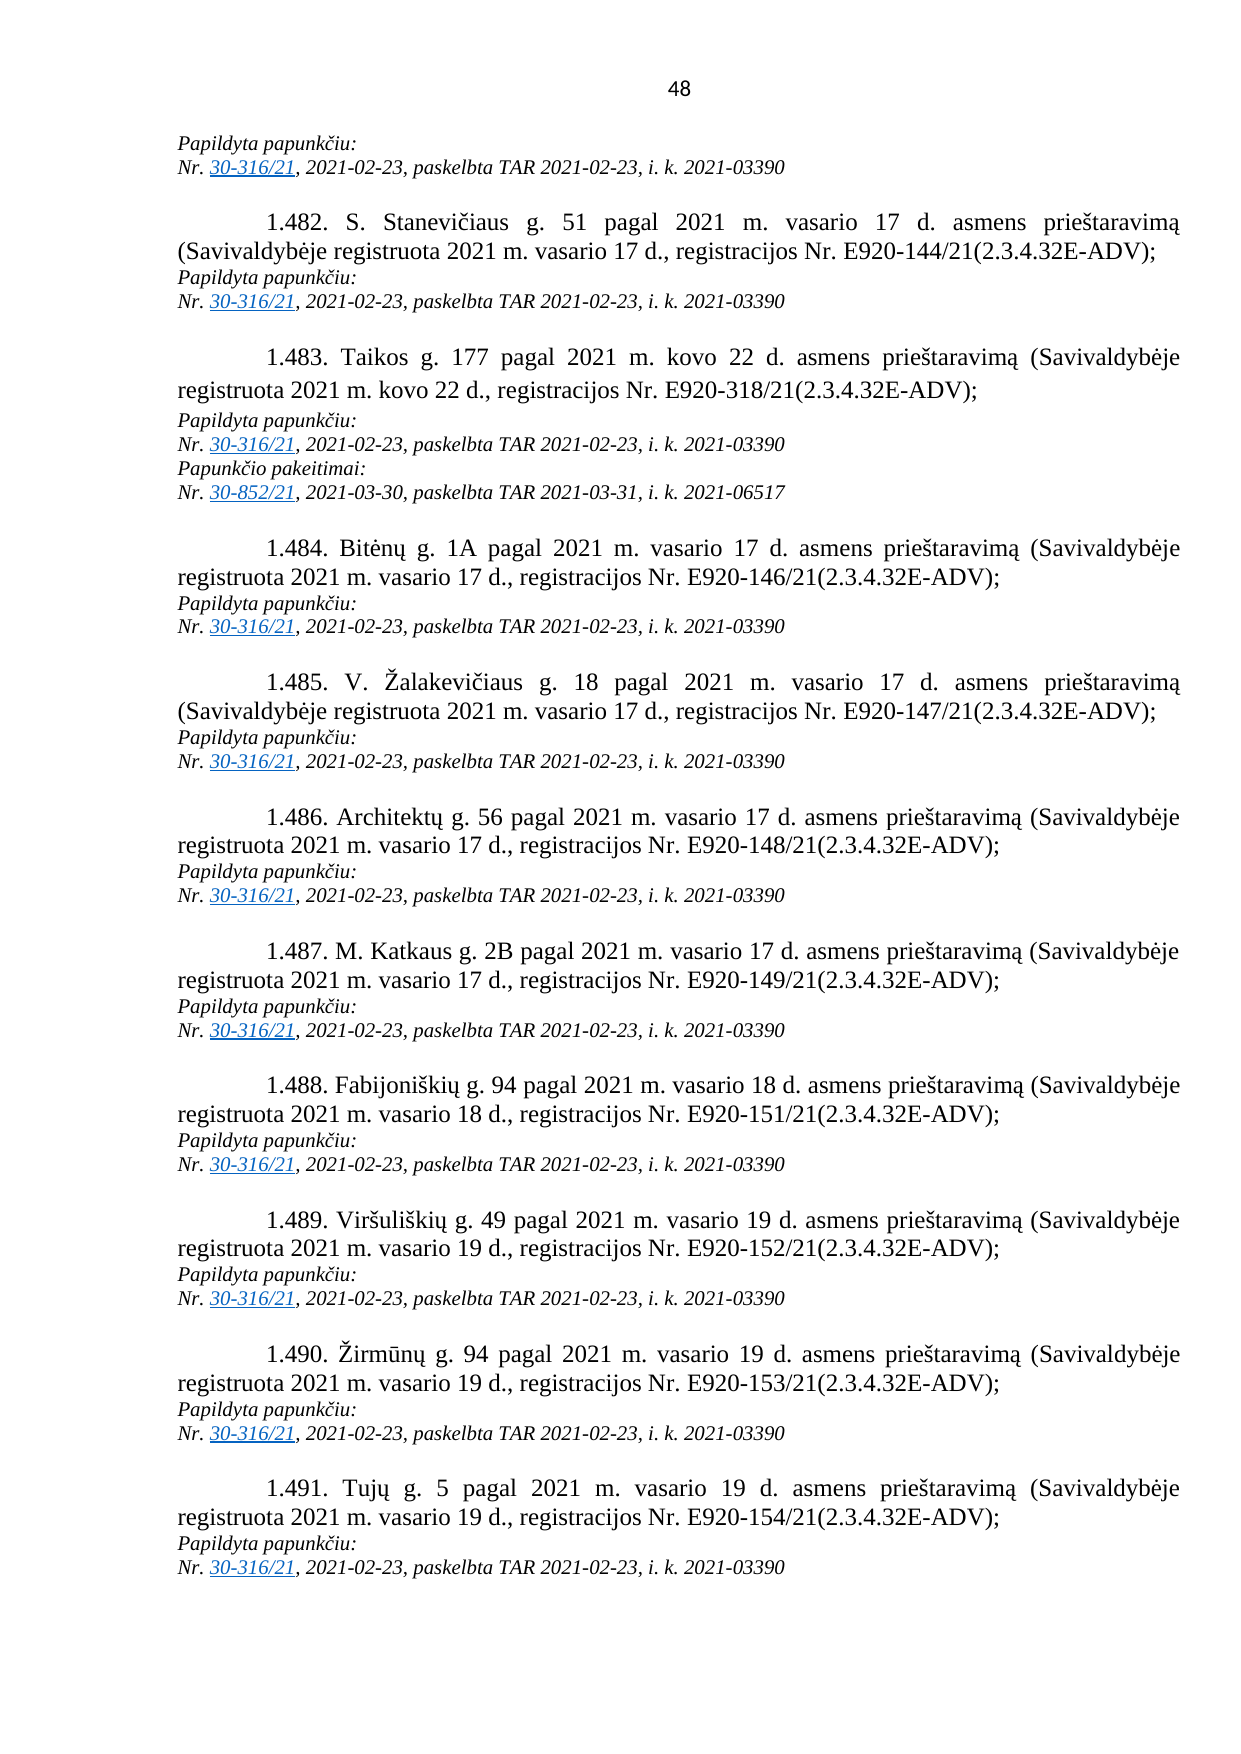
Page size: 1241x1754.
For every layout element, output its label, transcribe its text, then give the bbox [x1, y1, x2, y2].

text Papunkčio pakeitimai: [177, 456, 1181, 480]
text 1.489. Viršuliškių g. 49 pagal 2021 m. vasario 19 d. asmens prieštaravimą (Savivaldybėje registruota 2021 m. vasario 19 d., registracijos Nr. E920-152/21(2.3.4.32E-ADV); [177, 1205, 1181, 1262]
text Papildyta papunkčiu: [177, 993, 1181, 1018]
text Papildyta papunkčiu: [177, 725, 1181, 749]
text 1.488. Fabijoniškių g. 94 pagal 2021 m. vasario 18 d. asmens prieštaravimą (Savivaldybėje registruota 2021 m. vasario 18 d., registracijos Nr. E920-151/21(2.3.4.32E-ADV); [177, 1070, 1181, 1128]
text Nr. 30-316/21, 2021-02-23, paskelbta TAR 2021-02-23, i. k. 2021-03390 [177, 432, 1181, 456]
text 1.485. V. Žalakevičiaus g. 18 pagal 2021 m. vasario 17 d. asmens prieštaravimą (Savivaldybėje registruota 2021 m. vasario 17 d., registracijos Nr. E920-147/21(2.3.4.32E-ADV); [177, 667, 1181, 725]
text Nr. 30-316/21, 2021-02-23, paskelbta TAR 2021-02-23, i. k. 2021-03390 [177, 1152, 1181, 1176]
text Nr. 30-316/21, 2021-02-23, paskelbta TAR 2021-02-23, i. k. 2021-03390 [177, 883, 1181, 907]
text 1.484. Bitėnų g. 1A pagal 2021 m. vasario 17 d. asmens prieštaravimą (Savivaldybėje registruota 2021 m. vasario 17 d., registracijos Nr. E920-146/21(2.3.4.32E-ADV); [177, 533, 1181, 590]
text Nr. 30-316/21, 2021-02-23, paskelbta TAR 2021-02-23, i. k. 2021-03390 [177, 1421, 1181, 1445]
text 1.483. Taikos g. 177 pagal 2021 m. kovo 22 d. asmens prieštaravimą (Savivaldybėje registruota 2021 m. kovo 22 d., registracijos Nr. E920-318/21(2.3.4.32E-ADV); [177, 342, 1181, 404]
text Papildyta papunkčiu: [177, 131, 1181, 155]
text Papildyta papunkčiu: [177, 590, 1181, 614]
text Papildyta papunkčiu: [177, 1262, 1181, 1286]
text Papildyta papunkčiu: [177, 1397, 1181, 1421]
text Nr. 30-316/21, 2021-02-23, paskelbta TAR 2021-02-23, i. k. 2021-03390 [177, 614, 1181, 638]
text Nr. 30-316/21, 2021-02-23, paskelbta TAR 2021-02-23, i. k. 2021-03390 [177, 1018, 1181, 1042]
text 1.486. Architektų g. 56 pagal 2021 m. vasario 17 d. asmens prieštaravimą (Savivaldybėje registruota 2021 m. vasario 17 d., registracijos Nr. E920-148/21(2.3.4.32E-ADV); [177, 802, 1181, 859]
text 1.482. S. Stanevičiaus g. 51 pagal 2021 m. vasario 17 d. asmens prieštaravimą (Savivaldybėje registruota 2021 m. vasario 17 d., registracijos Nr. E920-144/21(2.3.4.32E-ADV); [177, 207, 1181, 265]
text Papildyta papunkčiu: [177, 1128, 1181, 1152]
text Nr. 30-852/21, 2021-03-30, paskelbta TAR 2021-03-31, i. k. 2021-06517 [177, 480, 1181, 504]
text 1.487. M. Katkaus g. 2B pagal 2021 m. vasario 17 d. asmens prieštaravimą (Savivaldybėje registruota 2021 m. vasario 17 d., registracijos Nr. E920-149/21(2.3.4.32E-ADV); [177, 936, 1181, 993]
text Papildyta papunkčiu: [177, 1531, 1181, 1555]
text 1.490. Žirmūnų g. 94 pagal 2021 m. vasario 19 d. asmens prieštaravimą (Savivaldybėje registruota 2021 m. vasario 19 d., registracijos Nr. E920-153/21(2.3.4.32E-ADV); [177, 1339, 1181, 1397]
text Nr. 30-316/21, 2021-02-23, paskelbta TAR 2021-02-23, i. k. 2021-03390 [177, 155, 1181, 179]
text Nr. 30-316/21, 2021-02-23, paskelbta TAR 2021-02-23, i. k. 2021-03390 [177, 749, 1181, 773]
text Papildyta papunkčiu: [177, 265, 1181, 289]
text Papildyta papunkčiu: [177, 408, 1181, 432]
text Nr. 30-316/21, 2021-02-23, paskelbta TAR 2021-02-23, i. k. 2021-03390 [177, 1286, 1181, 1310]
text Nr. 30-316/21, 2021-02-23, paskelbta TAR 2021-02-23, i. k. 2021-03390 [177, 289, 1181, 313]
text Nr. 30-316/21, 2021-02-23, paskelbta TAR 2021-02-23, i. k. 2021-03390 [177, 1555, 1181, 1579]
text Papildyta papunkčiu: [177, 859, 1181, 883]
text 1.491. Tujų g. 5 pagal 2021 m. vasario 19 d. asmens prieštaravimą (Savivaldybėje registruota 2021 m. vasario 19 d., registracijos Nr. E920-154/21(2.3.4.32E-ADV); [177, 1473, 1181, 1531]
